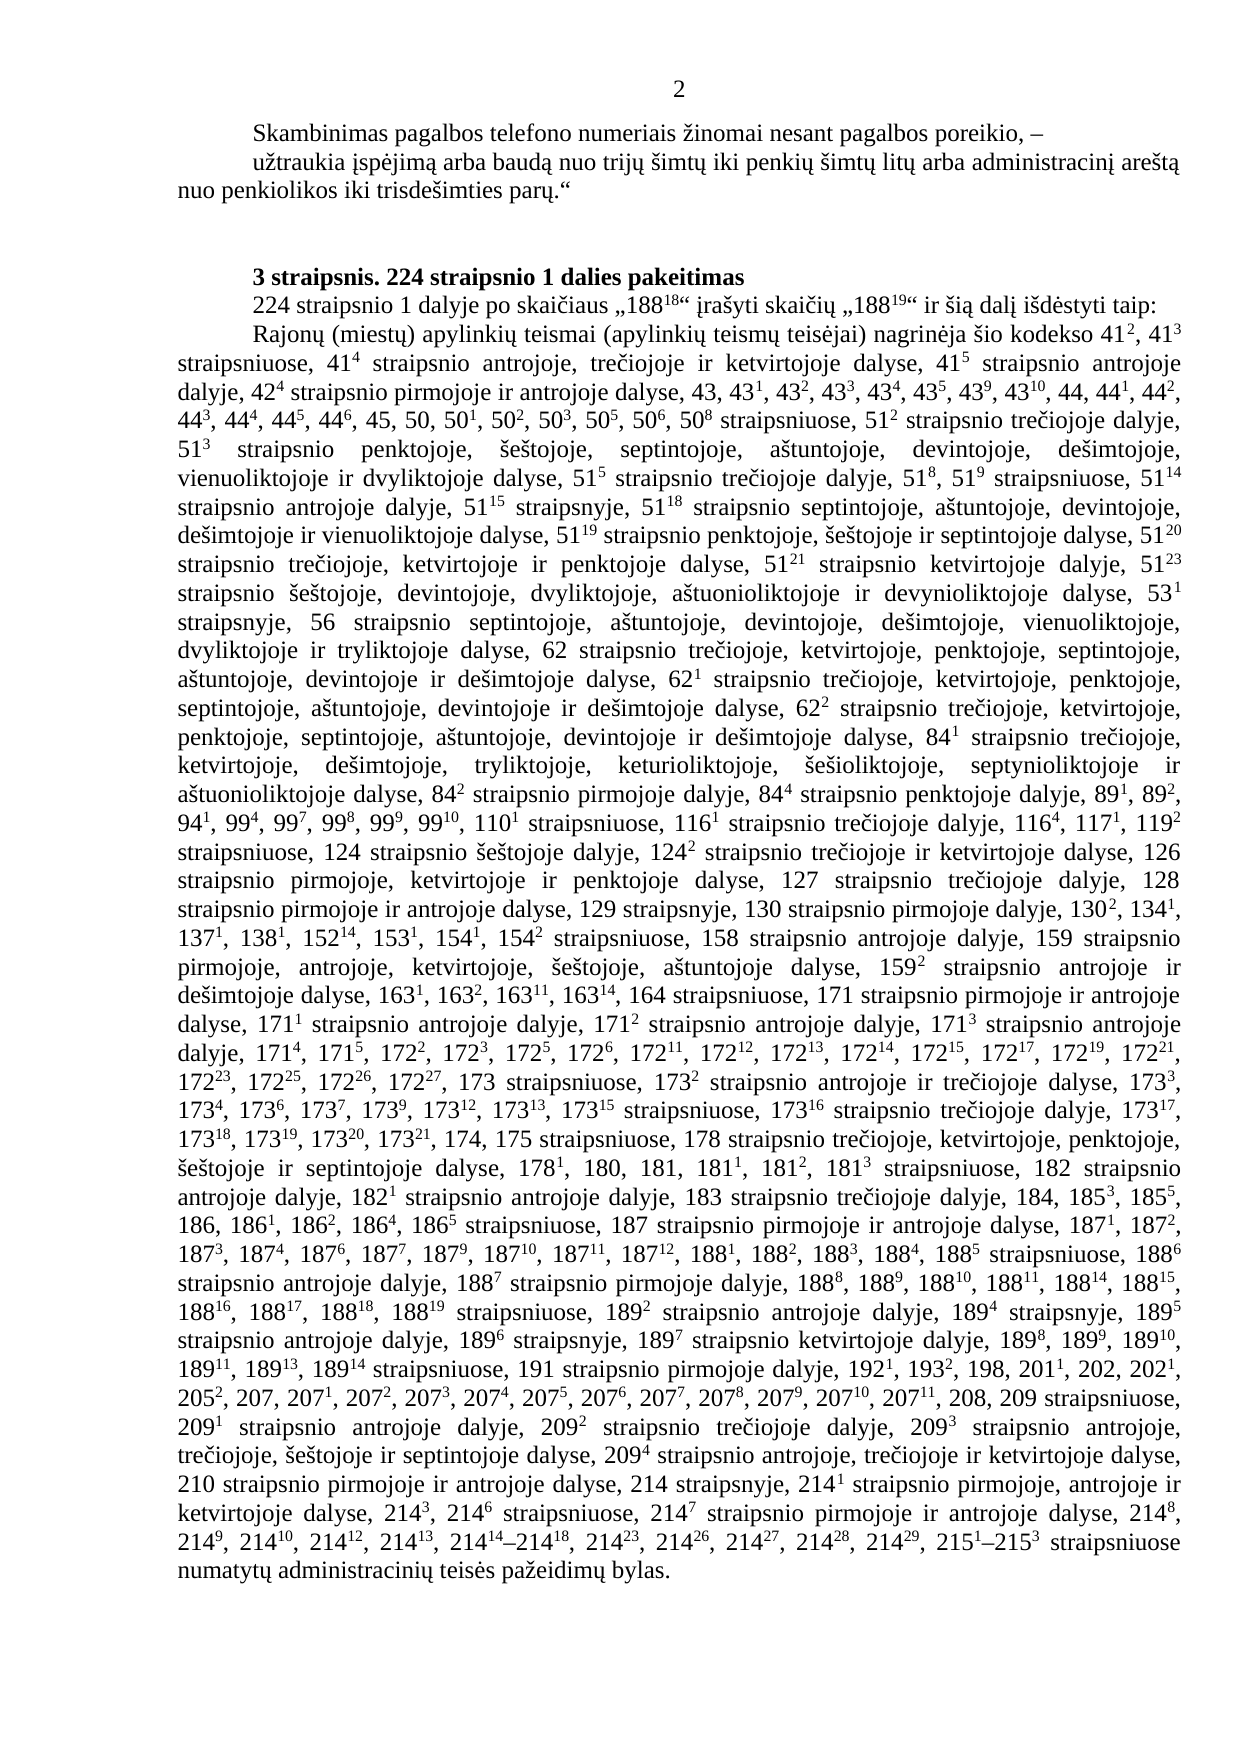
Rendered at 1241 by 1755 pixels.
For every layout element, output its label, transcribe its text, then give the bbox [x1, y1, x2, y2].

text Rajonų (miestų) apylinkių teismai (apylinkių teismų teisėjai) nagrinėja šio kodekso 412, 413 straipsniuose, 414 straipsnio antrojoje, trečiojoje ir ketvirtojoje dalyse, 415 straipsnio antrojoje dalyje, 424 straipsnio pirmojoje ir antrojoje dalyse, 43, 431, 432, 433, 434, 435, 439, 4310, 44, 441, 442, 443, 444, 445, 446, 45, 50, 501, 502, 503, 505, 506, 508 straipsniuose, 512 straipsnio trečiojoje dalyje, 513 straipsnio penktojoje, šeštojoje, septintojoje, aštuntojoje, devintojoje, dešimtojoje, vienuoliktojoje ir dvyliktojoje dalyse, 515 straipsnio trečiojoje dalyje, 518, 519 straipsniuose, 5114 straipsnio antrojoje dalyje, 5115 straipsnyje, 5118 straipsnio septintojoje, aštuntojoje, devintojoje, dešimtojoje ir vienuoliktojoje dalyse, 5119 straipsnio penktojoje, šeštojoje ir septintojoje dalyse, 5120 straipsnio trečiojoje, ketvirtojoje ir penktojoje dalyse, 5121 straipsnio ketvirtojoje dalyje, 5123 straipsnio šeštojoje, devintojoje, dvyliktojoje, aštuonioliktojoje ir devynioliktojoje dalyse, 531 straipsnyje, 56 straipsnio septintojoje, aštuntojoje, devintojoje, dešimtojoje, vienuoliktojoje, dvyliktojoje ir tryliktojoje dalyse, 62 straipsnio trečiojoje, ketvirtojoje, penktojoje, septintojoje, aštuntojoje, devintojoje ir dešimtojoje dalyse, 621 straipsnio trečiojoje, ketvirtojoje, penktojoje, septintojoje, aštuntojoje, devintojoje ir dešimtojoje dalyse, 622 straipsnio trečiojoje, ketvirtojoje, penktojoje, septintojoje, aštuntojoje, devintojoje ir dešimtojoje dalyse, 841 straipsnio trečiojoje, ketvirtojoje, dešimtojoje, tryliktojoje, keturioliktojoje, šešioliktojoje, septynioliktojoje ir aštuonioliktojoje dalyse, 842 straipsnio pirmojoje dalyje, 844 straipsnio penktojoje dalyje, 891, 892, 941, 994, 997, 998, 999, 9910, 1101 straipsniuose, 1161 straipsnio trečiojoje dalyje, 1164, 1171, 1192 straipsniuose, 124 straipsnio šeštojoje dalyje, 1242 straipsnio trečiojoje ir ketvirtojoje dalyse, 126 straipsnio pirmojoje, ketvirtojoje ir penktojoje dalyse, 127 straipsnio trečiojoje dalyje, 128 straipsnio pirmojoje ir antrojoje dalyse, 129 straipsnyje, 130 straipsnio pirmojoje dalyje, 1302, 1341, 1371, 1381, 15214, 1531, 1541, 1542 straipsniuose, 158 straipsnio antrojoje dalyje, 159 straipsnio pirmojoje, antrojoje, ketvirtojoje, šeštojoje, aštuntojoje dalyse, 1592 straipsnio antrojoje ir dešimtojoje dalyse, 1631, 1632, 16311, 16314, 164 straipsniuose, 171 straipsnio pirmojoje ir antrojoje dalyse, 1711 straipsnio antrojoje dalyje, 1712 straipsnio antrojoje dalyje, 1713 straipsnio antrojoje dalyje, 1714, 1715, 1722, 1723, 1725, 1726, 17211, 17212, 17213, 17214, 17215, 17217, 17219, 17221, 17223, 17225, 17226, 17227, 173 straipsniuose, 1732 straipsnio antrojoje ir trečiojoje dalyse, 1733, 1734, 1736, 1737, 1739, 17312, 17313, 17315 straipsniuose, 17316 straipsnio trečiojoje dalyje, 17317, 17318, 17319, 17320, 17321, 174, 175 straipsniuose, 178 straipsnio trečiojoje, ketvirtojoje, penktojoje, šeštojoje ir septintojoje dalyse, 1781, 180, 181, 1811, 1812, 1813 straipsniuose, 182 straipsnio antrojoje dalyje, 1821 straipsnio antrojoje dalyje, 183 straipsnio trečiojoje dalyje, 184, 1853, 1855, 186, 1861, 1862, 1864, 1865 straipsniuose, 187 straipsnio pirmojoje ir antrojoje dalyse, 1871, 1872, 1873, 1874, 1876, 1877, 1879, 18710, 18711, 18712, 1881, 1882, 1883, 1884, 1885 straipsniuose, 1886 straipsnio antrojoje dalyje, 1887 straipsnio pirmojoje dalyje, 1888, 1889, 18810, 18811, 18814, 18815, 18816, 18817, 18818, 18819 straipsniuose, 1892 straipsnio antrojoje dalyje, 1894 straipsnyje, 1895 straipsnio antrojoje dalyje, 1896 straipsnyje, 1897 straipsnio ketvirtojoje dalyje, 1898, 1899, 18910, 18911, 18913, 18914 straipsniuose, 191 straipsnio pirmojoje dalyje, 1921, 1932, 198, 2011, 202, 2021, 2052, 207, 2071, 2072, 2073, 2074, 2075, 2076, 2077, 2078, 2079, 20710, 20711, 208, 209 straipsniuose, 2091 straipsnio antrojoje dalyje, 2092 straipsnio trečiojoje dalyje, 2093 straipsnio antrojoje, trečiojoje, šeštojoje ir septintojoje dalyse, 2094 straipsnio antrojoje, trečiojoje ir ketvirtojoje dalyse, 210 straipsnio pirmojoje ir antrojoje dalyse, 214 straipsnyje, 2141 straipsnio pirmojoje, antrojoje ir ketvirtojoje dalyse, 2143, 2146 straipsniuose, 2147 straipsnio pirmojoje ir antrojoje dalyse, 2148, 2149, 21410, 21412, 21413, 21414–21418, 21423, 21426, 21427, 21428, 21429, 2151–2153 straipsniuose numatytų administracinių teisės pažeidimų bylas. [177, 319, 1181, 1584]
text 3 straipsnis. 224 straipsnio 1 dalies pakeitimas [177, 262, 1181, 291]
text Skambinimas pagalbos telefono numeriais žinomai nesant pagalbos poreikio, – [177, 118, 1181, 147]
text 224 straipsnio 1 dalyje po skaičiaus „18818“ įrašyti skaičių „18819“ ir šią dalį išdėstyti taip: [177, 291, 1181, 319]
text užtraukia įspėjimą arba baudą nuo trijų šimtų iki penkių šimtų litų arba administracinį areštą nuo penkiolikos iki trisdešimties parų.“ [177, 147, 1181, 204]
